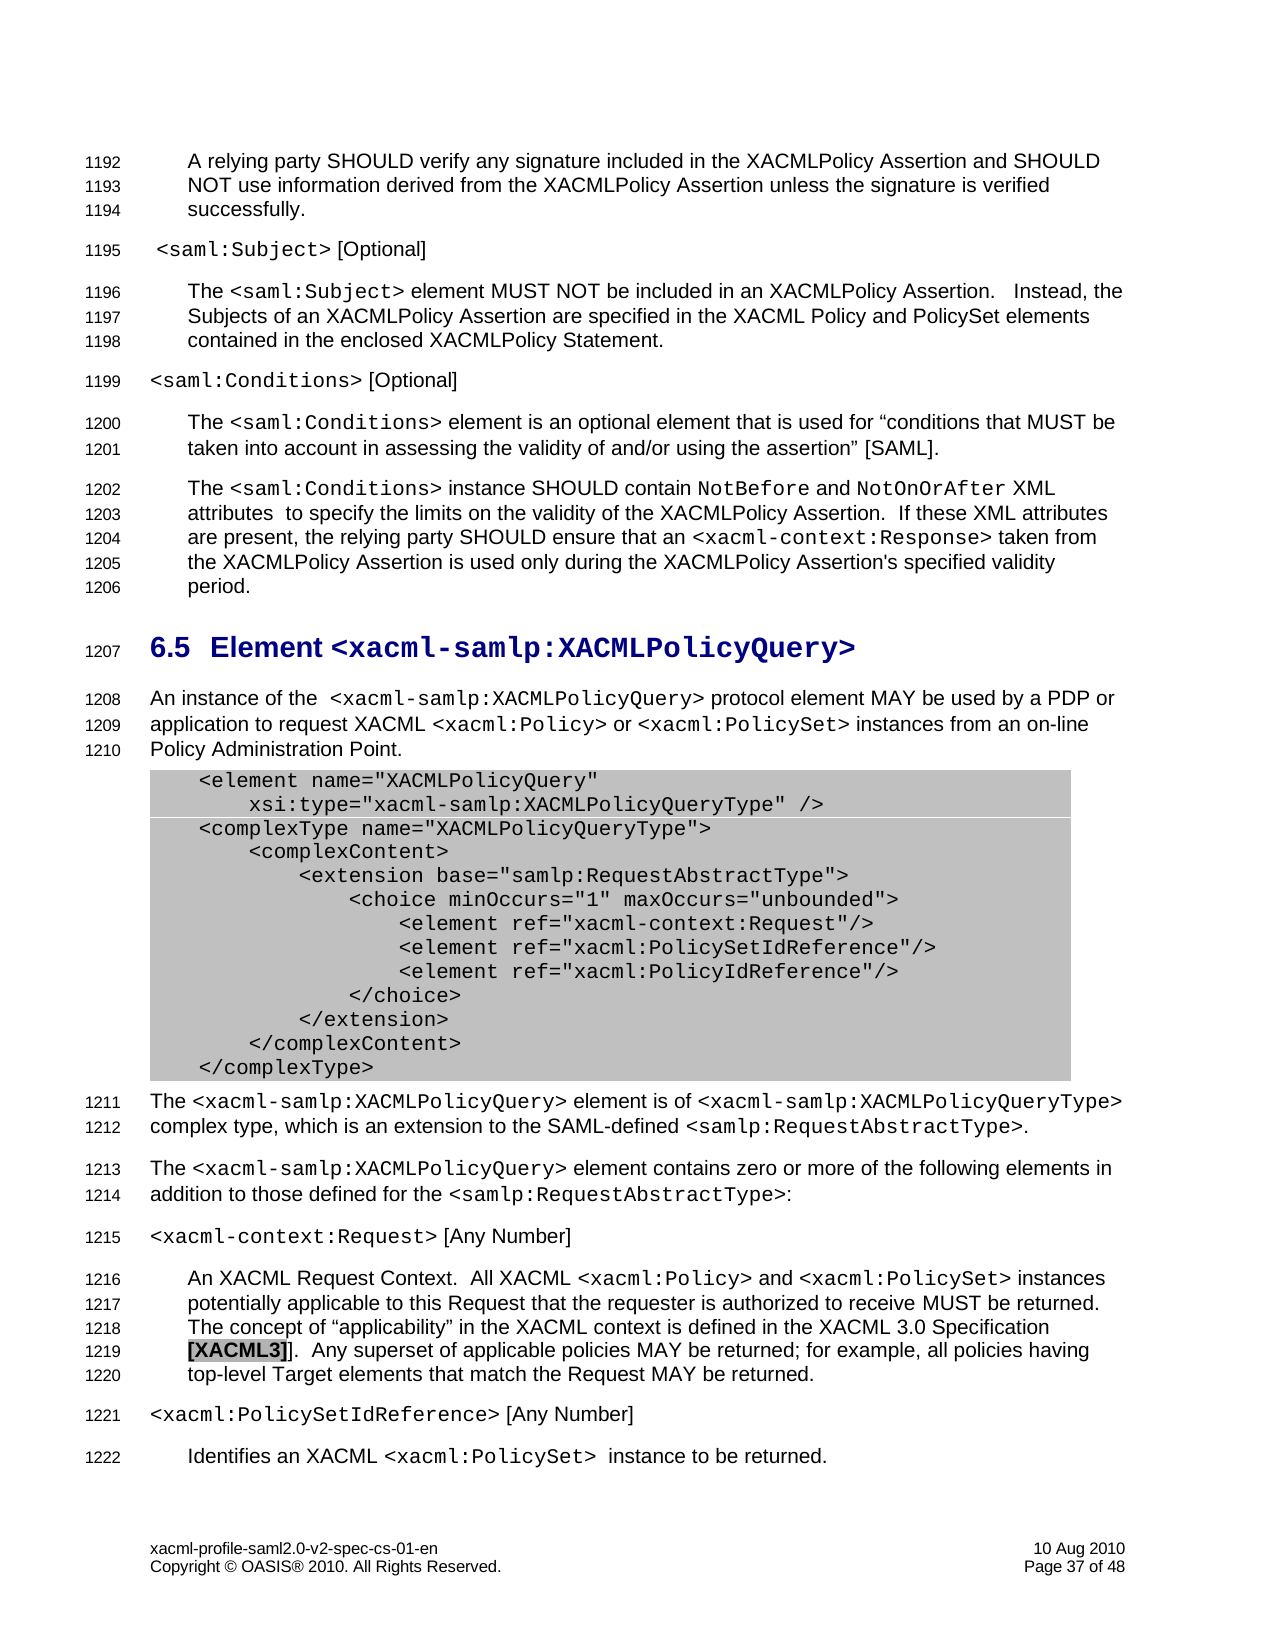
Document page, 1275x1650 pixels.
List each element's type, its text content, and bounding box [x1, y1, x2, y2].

text An XACML Request Context. All XACML <xacml:Policy> and <xacml:PolicySet> instances potentially applicable to this Request that the requester is authorized to receive MUST be returned. The concept of “applicability” in the XACML context is defined in the XACML 3.0 Specification [XACML3]]. Any superset of applicable policies MAY be returned; for example, all policies having top-level Target elements that match the Request MAY be returned. [187, 1266, 1125, 1386]
table_header <element name="XACMLPolicyQuery" xsi:type="xacml-samlp:XACMLPolicyQueryType" /> [150, 770, 1071, 817]
text <xacml:PolicySetIdReference> [Any Number] [150, 1403, 1125, 1428]
text <saml:Conditions> [Optional] [150, 368, 1125, 394]
table_cell <element ref="xacml:PolicyIdReference"/> [150, 961, 1071, 985]
subtitle Element <xacml-samlp:XACMLPolicyQuery> [150, 631, 1125, 666]
table_cell </complexType> [150, 1057, 1071, 1081]
table_cell </extension> [150, 1009, 1071, 1033]
table_cell <element ref="xacml-context:Request"/> [150, 913, 1071, 937]
table_cell <extension base="samlp:RequestAbstractType"> [150, 865, 1071, 889]
text An instance of the <xacml-samlp:XACMLPolicyQuery> protocol element MAY be used by a PDP or application to request XACML <xacml:Policy> or <xacml:PolicySet> instances from an on-line Policy Administration Point. [150, 687, 1125, 761]
text The <xacml-samlp:XACMLPolicyQuery> element contains zero or more of the following elements in addition to those defined for the <samlp:RequestAbstractType>: [150, 1157, 1125, 1208]
text The <saml:Conditions> element is an optional element that is used for “conditions that MUST be taken into account in assessing the validity of and/or using the assertion” [SAML]. [187, 411, 1125, 459]
table_cell <complexType name="XACMLPolicyQueryType"> [150, 818, 1071, 841]
table_cell <element ref="xacml:PolicySetIdReference"/> [150, 937, 1071, 961]
text <xacml-context:Request> [Any Number] [150, 1224, 1125, 1250]
text The <xacml-samlp:XACMLPolicyQuery> element is of <xacml-samlp:XACMLPolicyQueryType> complex type, which is an extension to the SAML-defined <samlp:RequestAbstractType>. [150, 1089, 1125, 1140]
text The <saml:Conditions> instance SHOULD contain NotBefore and NotOnOrAfter XML attributes to specify the limits on the validity of the XACMLPolicy Assertion. If these XML attributes are present, the relying party SHOULD ensure that an <xacml-context:Response> taken from the XACMLPolicy Assertion is used only during the XACMLPolicy Assertion's specified validity period. [187, 476, 1125, 598]
text A relying party SHOULD verify any signature included in the XACMLPolicy Assertion and SHOULD NOT use information derived from the XACMLPolicy Assertion unless the signature is verified successfully. [187, 150, 1125, 221]
table_cell </complexContent> [150, 1033, 1071, 1057]
table_cell <choice minOccurs="1" maxOccurs="unbounded"> [150, 889, 1071, 913]
text <saml:Subject> [Optional] [150, 237, 1125, 263]
table_cell <complexContent> [150, 841, 1071, 865]
table_cell </choice> [150, 985, 1071, 1009]
text The <saml:Subject> element MUST NOT be included in an XACMLPolicy Assertion. Instead, the Subjects of an XACMLPolicy Assertion are specified in the XACML Policy and PolicySet elements contained in the enclosed XACMLPolicy Statement. [187, 279, 1125, 352]
text Identifies an XACML <xacml:PolicySet> instance to be returned. [187, 1445, 1125, 1470]
